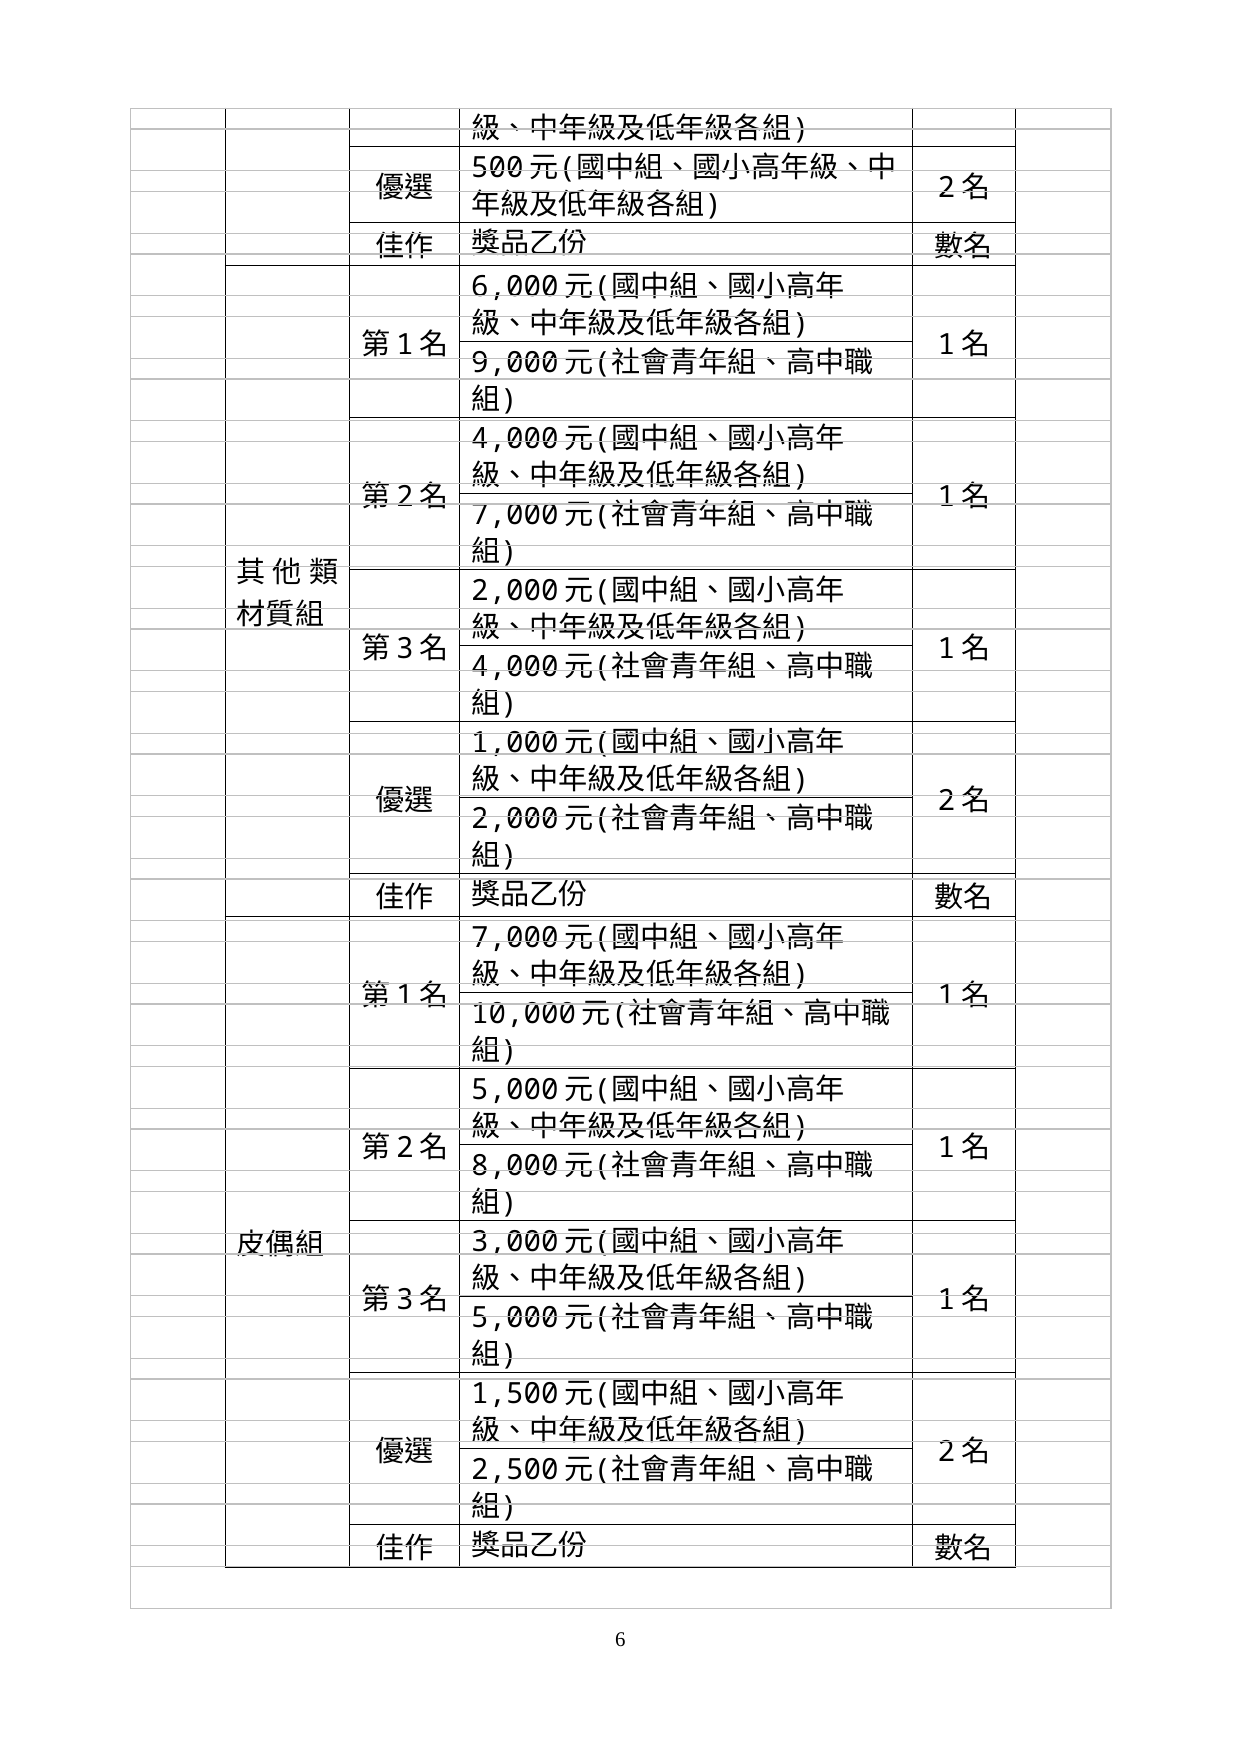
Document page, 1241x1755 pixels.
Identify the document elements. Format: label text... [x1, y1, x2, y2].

table_cell 1名 [913, 1005, 1015, 1045]
table_cell 1,000元(國中組、國小高年級、中年級及低年級各組) [460, 734, 601, 753]
table_cell 其他類材質組 [226, 692, 349, 733]
table_cell 佳作 [350, 234, 382, 253]
table_cell 數名 [913, 880, 1015, 916]
table_cell 佳作 [350, 255, 459, 265]
table_cell 數名 [913, 255, 1015, 265]
table_cell 皮偶組 [226, 1380, 349, 1420]
table_cell [350, 266, 459, 295]
table_cell 數名 [913, 234, 942, 253]
table_cell 佳作 [382, 234, 411, 253]
table_cell 皮偶組 [277, 1246, 288, 1253]
table_cell [350, 1109, 459, 1128]
table_cell [350, 109, 459, 128]
table_cell 9,000元(社會青年組、高中職組) [460, 359, 912, 378]
table_cell 2名 [913, 817, 1015, 858]
table_cell 4,000元(國中組、國小高年級、中年級及低年級各組) [460, 484, 912, 493]
table_cell 2名 [913, 734, 1015, 753]
table_cell 2名 [913, 192, 1015, 222]
table_cell 1名 [913, 984, 945, 1003]
table_cell [350, 1505, 459, 1524]
table_cell 優選 [350, 192, 459, 222]
table_cell 1名 [969, 985, 980, 992]
table_cell 1,500元(國中組、國小高年級、中年級及低年級各組) [460, 1373, 912, 1378]
table_cell 獎品乙份 [460, 1546, 912, 1566]
table_cell 其他類材質組 [226, 421, 349, 441]
table_cell 8,000元(社會青年組、高中職組) [460, 1171, 912, 1191]
table_cell 1,500元(國中組、國小高年級、中年級及低年級各組) [460, 130, 912, 146]
table_cell 1,500元(國中組、國小高年級、中年級及低年級各組) [727, 1421, 776, 1441]
table_cell [913, 692, 1015, 721]
table_cell 優選 [350, 1442, 459, 1483]
table_cell 紙偶組 [226, 109, 349, 128]
table_cell 2名 [913, 755, 1015, 795]
table_cell 第2名 [350, 505, 459, 545]
table_cell 第1名 [350, 921, 459, 941]
table_cell 其他類材質組 [226, 630, 349, 670]
table_cell 2,500元(社會青年組、高中職組) [460, 1484, 912, 1503]
table_cell 第1名 [350, 1046, 459, 1066]
table_cell 第3名 [350, 1234, 459, 1253]
table_cell 皮偶組 [247, 1243, 258, 1250]
table_cell 9,000元(社會青年組、高中職組) [460, 342, 912, 358]
table_cell [350, 1192, 459, 1220]
table_cell 9,000元(社會青年組、高中職組) [460, 380, 912, 417]
table_cell 1名 [913, 1317, 1015, 1358]
table_cell 第3名 [350, 1221, 459, 1233]
table_cell 第3名 [427, 1289, 438, 1295]
table_cell 數名 [977, 234, 1015, 253]
table_cell 6,000元(國中組、國小高年級、中年級及低年級各組) [460, 296, 912, 316]
table_cell 10,000元(社會青年組、高中職組) [460, 1005, 912, 1045]
table_cell 1名 [948, 984, 973, 1003]
table_cell 7,000元(社會青年組、高中職組) [460, 546, 509, 566]
table_cell 6,000元(國中組、國小高年級、中年級及低年級各組) [460, 317, 912, 341]
table_cell 優選 [350, 147, 459, 170]
table_cell 2,500元(社會青年組、高中職組) [460, 1449, 912, 1483]
table_cell 2名 [973, 192, 985, 196]
table_cell 1,500元(國中組、國小高年級、中年級及低年級各組) [494, 1421, 542, 1441]
table_cell 1,000元(國中組、國小高年級、中年級及低年級各組) [695, 734, 729, 753]
table_cell [350, 1380, 459, 1420]
table_cell [913, 266, 1015, 295]
table_cell 10,000元(社會青年組、高中職組) [460, 993, 912, 1003]
table_cell 2名 [913, 171, 1015, 191]
table_cell 數名 [942, 1546, 955, 1558]
table_cell 皮偶組 [226, 1359, 349, 1378]
table_cell 皮偶組 [226, 984, 349, 1003]
table_cell 第3名 [350, 1296, 459, 1316]
table_cell 1,000元(國中組、國小高年級、中年級及低年級各組) [772, 734, 830, 753]
table_cell 皮偶組 [253, 1234, 271, 1253]
table_cell 佳作 [420, 234, 459, 253]
table_cell 7,000元(國中組、國小高年級、中年級及低年級各組) [460, 921, 912, 941]
table_cell [350, 609, 459, 628]
table_cell [913, 570, 1015, 608]
table_cell 數名 [913, 1525, 1015, 1545]
table_cell 皮偶組 [272, 1234, 282, 1253]
table_cell 5,000元(國中組、國小高年級、中年級及低年級各組) [460, 1130, 912, 1144]
table_cell 數名 [913, 1546, 1015, 1566]
table_cell 2名 [973, 802, 985, 809]
table_cell 第1名 [350, 1005, 459, 1045]
table_cell 1,000元(國中組、國小高年級、中年級及低年級各組) [460, 755, 912, 795]
table_cell 皮偶組 [226, 1109, 349, 1128]
table_cell 皮偶組 [226, 1171, 349, 1191]
table_cell 獎品乙份 [460, 223, 912, 233]
table_cell 數名 [975, 1550, 987, 1557]
table_cell 第2名 [350, 1130, 459, 1170]
table_cell [350, 1421, 459, 1441]
table_cell 1名 [913, 317, 1015, 358]
table_cell 皮偶組 [241, 1243, 250, 1253]
table_cell 3,000元(國中組、國小高年級、中年級及低年級各組) [832, 1234, 912, 1253]
table_cell 1名 [913, 1255, 1015, 1295]
table_cell 其他類材質組 [226, 859, 349, 878]
table_cell 2,000元(國中組、國小高年級、中年級及低年級各組) [460, 630, 912, 645]
table_cell 佳作 [350, 880, 459, 916]
table_cell 其他類材質組 [226, 505, 349, 545]
table_cell 1,500元(國中組、國小高年級、中年級及低年級各組) [460, 1442, 912, 1448]
table_cell 其他類材質組 [226, 546, 349, 566]
table_cell 優選 [350, 817, 459, 858]
table_cell 1名 [913, 942, 1015, 983]
table_cell 2名 [969, 177, 980, 184]
table_cell 皮偶組 [226, 1421, 349, 1441]
table_cell 5,000元(社會青年組、高中職組) [460, 1297, 912, 1316]
table_cell 佳作 [350, 1546, 459, 1566]
table_cell 1名 [975, 484, 1015, 503]
table_cell 其他類材質組 [226, 266, 349, 295]
table_cell 7,000元(社會青年組、高中職組) [507, 546, 912, 566]
table_cell 1,500元(國中組、國小高年級、中年級及低年級各組) [460, 1380, 912, 1420]
table_cell 第3名 [350, 1317, 459, 1358]
table_cell 1名 [975, 984, 1015, 1003]
table_cell 皮偶組 [226, 921, 349, 941]
table_cell 第2名 [350, 442, 459, 483]
table_cell 紙偶組 [226, 130, 349, 170]
table_cell 1名 [913, 484, 973, 503]
table_cell 第3名 [350, 1359, 459, 1372]
table_cell 獎品乙份 [565, 234, 912, 253]
table_cell 第3名 [350, 1255, 459, 1295]
table_cell 1名 [969, 1289, 980, 1295]
table_cell 1名 [913, 630, 1015, 670]
table_cell 7,000元(國中組、國小高年級、中年級及低年級各組) [460, 942, 912, 983]
table_cell 第1名 [431, 997, 443, 1003]
table_cell [913, 874, 1015, 878]
table_cell 1名 [913, 1296, 1015, 1316]
table_cell 4,000元(國中組、國小高年級、中年級及低年級各組) [460, 421, 912, 441]
table_cell 2,000元(社會青年組、高中職組) [460, 798, 912, 816]
table_cell [913, 1421, 1015, 1441]
table_cell [913, 1109, 1015, 1128]
table_cell 優選 [350, 796, 459, 816]
table_cell 6,000元(國中組、國小高年級、中年級及低年級各組) [460, 266, 912, 295]
table_cell 4,000元(社會青年組、高中職組) [460, 671, 912, 691]
table_cell [350, 380, 459, 417]
table_cell 500元(國中組、國小高年級、中 年級及低年級各組) [460, 171, 912, 191]
table_cell 第1名 [427, 985, 438, 992]
table_cell 4,000元(社會青年組、高中職組) [460, 692, 912, 721]
table_cell 1名 [969, 486, 980, 493]
table_cell 紙偶組 [226, 192, 349, 233]
table_cell 5,000元(國中組、國小高年級、中年級及低年級各組) [460, 1069, 912, 1108]
table_cell 2名 [913, 722, 1015, 733]
table_cell [350, 1069, 459, 1108]
table_cell 1,000元(國中組、國小高年級、中年級及低年級各組) [460, 722, 912, 733]
table_cell 第2名 [350, 546, 459, 566]
table_cell 皮偶組 [226, 1546, 349, 1566]
table_cell 7,000元(國中組、國小高年級、中年級及低年級各組) [460, 984, 912, 992]
table_cell 3,000元(國中組、國小高年級、中年級及低年級各組) [460, 1255, 912, 1295]
table_cell 1名 [913, 1234, 1015, 1253]
table_cell 4,000元(國中組、國小高年級、中年級及低年級各組) [460, 442, 912, 483]
table_cell 10,000元(社會青年組、高中職組) [460, 1046, 912, 1066]
table_cell 5,000元(國中組、國小高年級、中年級及低年級各組) [460, 1109, 912, 1128]
table_cell [460, 874, 912, 878]
table_cell 優選 [350, 755, 459, 795]
table_cell [913, 671, 1015, 691]
table_cell 1,500元(國中組、國小高年級、中年級及低年級各組) [460, 109, 912, 128]
table_cell 3,000元(國中組、國小高年級、中年級及低年級各組) [460, 1221, 912, 1233]
table_cell 第3名 [431, 1301, 443, 1308]
table_cell 1,000元(國中組、國小高年級、中年級及低年級各組) [832, 734, 912, 753]
table_cell 1,500元(國中組、國小高年級、中年級及低年級各組) [545, 1421, 573, 1441]
table_cell [913, 380, 1015, 417]
table_cell 第2名 [350, 484, 431, 503]
table_cell 紙偶組 [226, 234, 349, 253]
table_cell 2名 [913, 859, 1015, 873]
table_cell 1名 [973, 997, 985, 1003]
table_cell 數名 [971, 236, 982, 243]
table_cell 2名 [913, 1442, 1015, 1483]
table_cell [913, 109, 1015, 128]
table_cell [913, 130, 1015, 146]
table_cell 8,000元(社會青年組、高中職組) [460, 1192, 912, 1220]
table_cell 3,000元(國中組、國小高年級、中年級及低年級各組) [695, 1234, 729, 1253]
table_cell 1名 [973, 1301, 985, 1308]
table_cell 皮偶組 [226, 1046, 349, 1066]
table_cell 其他類材質組 [226, 734, 349, 753]
table_cell 第1名 [433, 984, 459, 1003]
table_cell 皮偶組 [226, 1317, 349, 1358]
table_cell 其他類材質組 [226, 671, 349, 691]
table_cell [913, 1192, 1015, 1220]
table_cell 1,500元(國中組、國小高年級、中年級及低年級各組) [800, 1421, 912, 1441]
table_cell 紙偶組 [226, 255, 349, 265]
table_cell 7,000元(社會青年組、高中職組) [460, 505, 912, 545]
table_cell 第2名 [427, 486, 438, 493]
table_cell 2名 [913, 796, 1015, 816]
table_cell [350, 296, 459, 316]
table_cell 獎品乙份 [460, 234, 493, 253]
table_cell 8,000元(社會青年組、高中職組) [460, 1145, 912, 1170]
table_cell [350, 1373, 459, 1378]
table_cell 皮偶組 [321, 1234, 349, 1253]
table_cell 佳作 [350, 1525, 459, 1545]
table_cell 第2名 [433, 484, 459, 503]
table_cell 皮偶組 [226, 1067, 349, 1108]
table_cell 數名 [955, 234, 975, 253]
table_cell 1名 [913, 1130, 1015, 1170]
table_cell 2,000元(國中組、國小高年級、中年級及低年級各組) [460, 570, 912, 608]
table_cell 第2名 [350, 421, 459, 441]
table_cell 5,000元(社會青年組、高中職組) [460, 1359, 912, 1372]
table_cell 1名 [913, 421, 1015, 441]
table_cell 2名 [969, 790, 980, 795]
table_cell [350, 359, 459, 378]
table_cell 第1名 [350, 317, 459, 358]
table_cell 優選 [350, 734, 459, 753]
table_cell [350, 874, 459, 878]
table_cell 佳作 [350, 223, 459, 233]
table_cell [350, 1484, 459, 1503]
table_cell 其他類材質組 [226, 380, 349, 420]
table_cell [350, 570, 459, 608]
table_cell [350, 671, 459, 691]
table_cell 3,000元(國中組、國小高年級、中年級及低年級各組) [460, 1234, 601, 1253]
table_cell 500元(國中組、國小高年級、中 年級及低年級各組) [460, 147, 912, 170]
table_cell 獎品乙份 [572, 243, 580, 253]
table_cell [913, 609, 1015, 628]
table_cell [913, 1373, 1015, 1378]
table_cell 獎品乙份 [460, 255, 912, 265]
table_cell 紙偶組 [226, 171, 349, 191]
table_cell 1名 [913, 1221, 1015, 1233]
table_cell 1名 [913, 546, 1015, 566]
table_cell 其他類材質組 [226, 567, 349, 608]
table_cell 第1名 [350, 942, 459, 983]
table_cell [350, 1171, 459, 1191]
table_cell 2名 [913, 147, 1015, 170]
table_cell 皮偶組 [226, 1192, 349, 1233]
table_cell [913, 1069, 1015, 1108]
table_cell 皮偶組 [226, 1505, 349, 1545]
table_cell 皮偶組 [226, 1296, 349, 1316]
table_cell 1,500元(國中組、國小高年級、中年級及低年級各組) [575, 1421, 602, 1441]
table_cell [350, 692, 459, 721]
table_cell [913, 1171, 1015, 1191]
table_cell 優選 [350, 722, 459, 733]
table_cell 1名 [913, 1046, 1015, 1066]
table_cell 其他類材質組 [226, 359, 349, 378]
table_cell 數名 [942, 243, 955, 253]
table_cell 2,500元(社會青年組、高中職組) [460, 1505, 912, 1524]
table_cell 4,000元(社會青年組、高中職組) [460, 646, 912, 670]
table_cell [913, 1380, 1015, 1420]
table_cell 其他類材質組 [226, 609, 349, 628]
table_cell 獎品乙份 [485, 234, 546, 253]
table_cell 1名 [913, 1359, 1015, 1372]
table_cell 數名 [971, 1538, 982, 1545]
table_cell 1名 [973, 498, 985, 503]
table_cell [350, 130, 459, 146]
table_cell 皮偶組 [226, 942, 349, 983]
table_cell 5,000元(社會青年組、高中職組) [460, 1317, 912, 1358]
table_cell 第2名 [431, 498, 443, 503]
table_cell 皮偶組 [226, 1442, 349, 1483]
table_cell 第1名 [350, 984, 404, 1003]
table_cell 優選 [350, 171, 459, 191]
table_cell 皮偶組 [226, 1130, 349, 1170]
table_cell 數名 [975, 248, 987, 253]
table_cell 優選 [350, 859, 459, 873]
table_cell 其他類材質組 [226, 296, 349, 316]
table_cell 優選 [409, 796, 418, 809]
table_cell 2,000元(國中組、國小高年級、中年級及低年級各組) [460, 609, 912, 628]
table_cell 皮偶組 [226, 1484, 349, 1503]
table_cell 1名 [913, 442, 1015, 483]
table_cell 其他類材質組 [226, 484, 349, 503]
table_cell 1名 [913, 505, 1015, 545]
table_cell 2,000元(社會青年組、高中職組) [460, 817, 912, 858]
table_cell 皮偶組 [284, 1234, 309, 1253]
table_cell [913, 1484, 1015, 1503]
table_cell 其他類材質組 [226, 755, 349, 795]
table_cell 其他類材質組 [226, 817, 349, 858]
table_cell 1名 [913, 921, 1015, 941]
table_cell [913, 359, 1015, 378]
table_cell 皮偶組 [226, 1005, 349, 1045]
table_cell 皮偶組 [226, 1234, 240, 1253]
table_cell 3,000元(國中組、國小高年級、中年級及低年級各組) [771, 1234, 830, 1253]
table_cell 其他類材質組 [226, 880, 349, 916]
table_cell 佳作 [411, 234, 421, 253]
table_cell [913, 296, 1015, 316]
table_cell 獎品乙份 [460, 880, 912, 916]
table_cell 7,000元(社會青年組、高中職組) [460, 494, 912, 503]
table_cell 其他類材質組 [226, 317, 349, 358]
table_cell 皮偶組 [226, 1255, 349, 1295]
table_cell 1,500元(國中組、國小高年級、中年級及低年級各組) [692, 1421, 719, 1441]
table_cell 獎品乙份 [460, 1525, 912, 1545]
table_cell 2,000元(社會青年組、高中職組) [460, 859, 912, 873]
table_cell [913, 1505, 1015, 1524]
table_cell 獎品乙份 [534, 234, 563, 253]
table_cell 其他類材質組 [226, 442, 349, 483]
table_cell 第3名 [350, 630, 459, 670]
table_cell 數名 [913, 223, 1015, 233]
table_cell 第1名 [407, 984, 431, 1003]
table_cell 其他類材質組 [226, 796, 349, 816]
table_cell 500元(國中組、國小高年級、中 年級及低年級各組) [460, 192, 912, 222]
